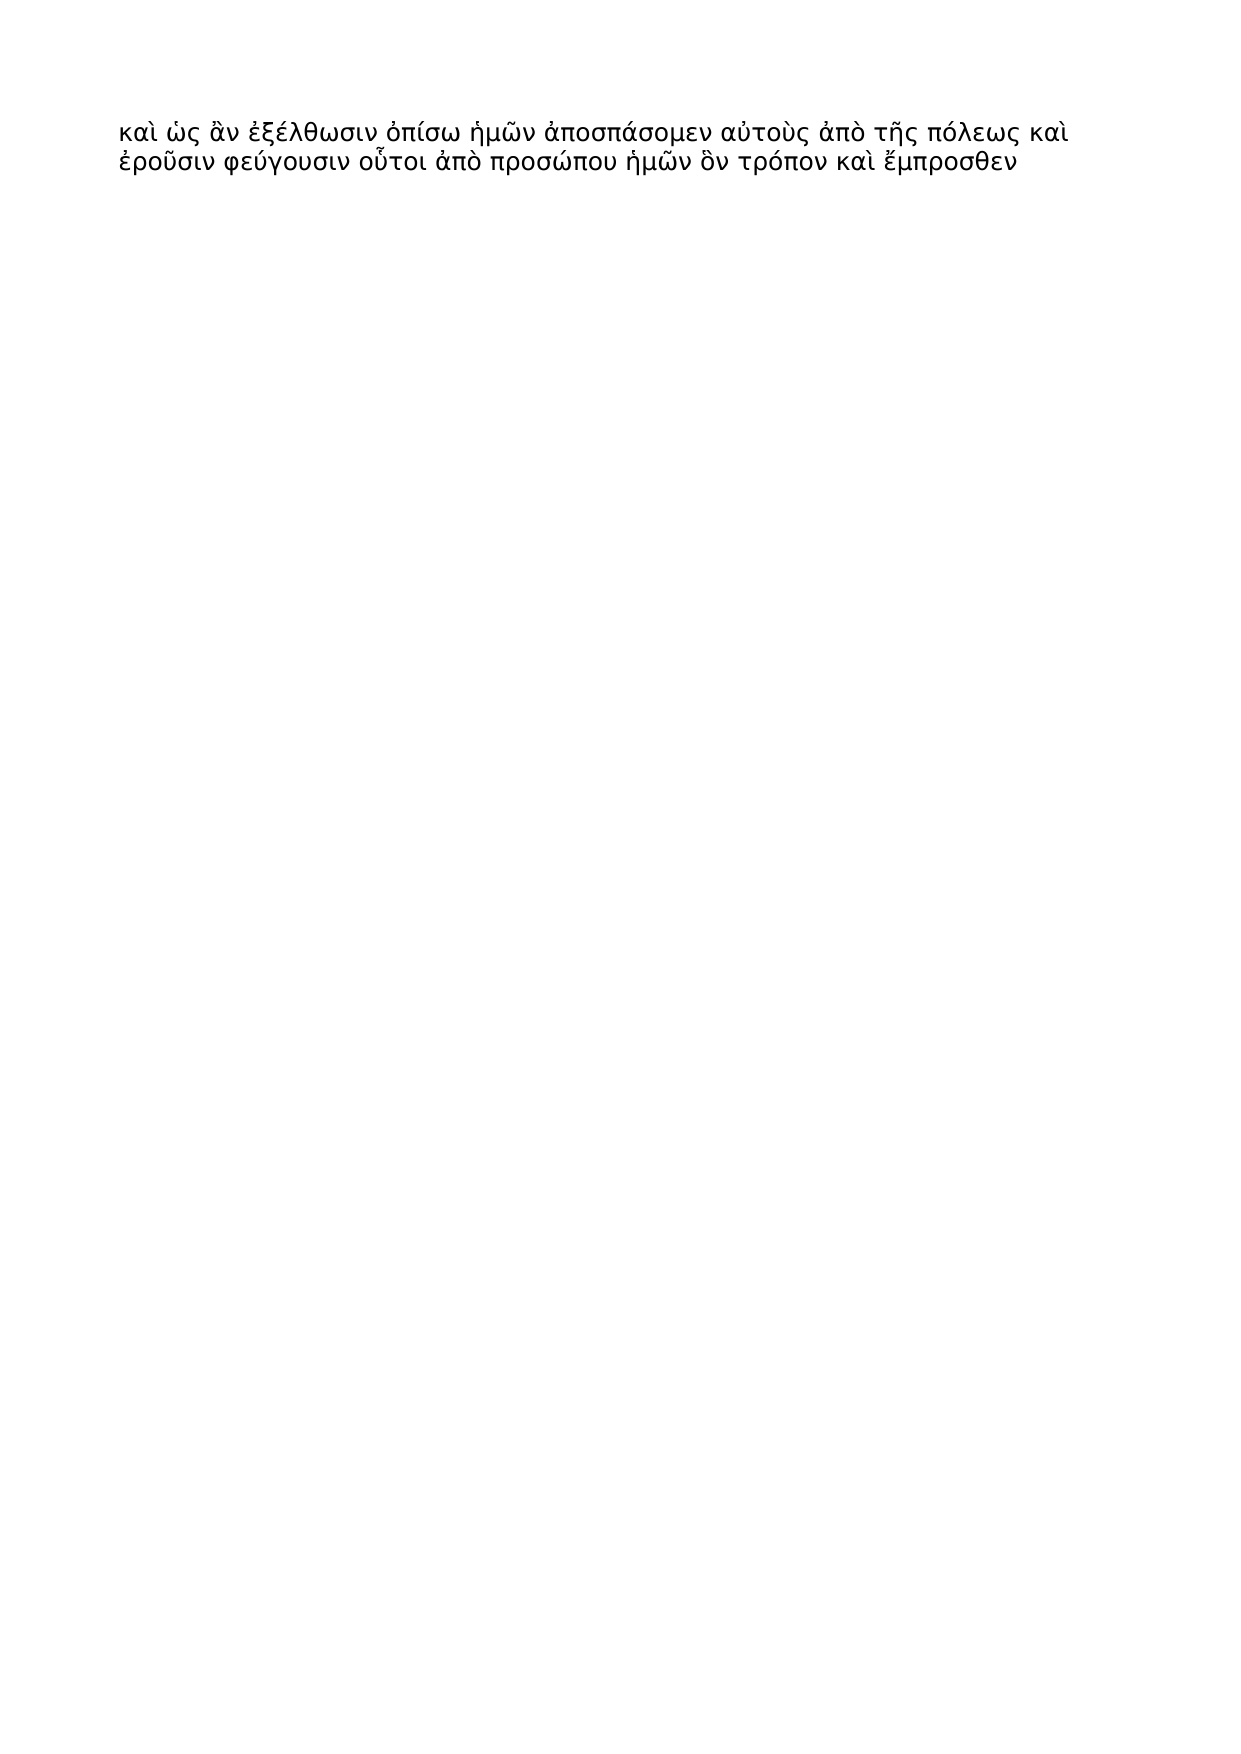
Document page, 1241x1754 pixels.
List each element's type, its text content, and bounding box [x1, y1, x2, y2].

text καὶ ὡς ἂν ἐξέλθωσιν ὀπίσω ἡμῶν ἀποσπάσομεν αὐτοὺς ἀπὸ τῆς πόλεως καὶ ἐροῦσιν φεύγουσιν οὗτοι ἀπὸ προσώπου ἡμῶν ὃν τρόπον καὶ ἔμπροσθεν [118, 118, 1122, 176]
